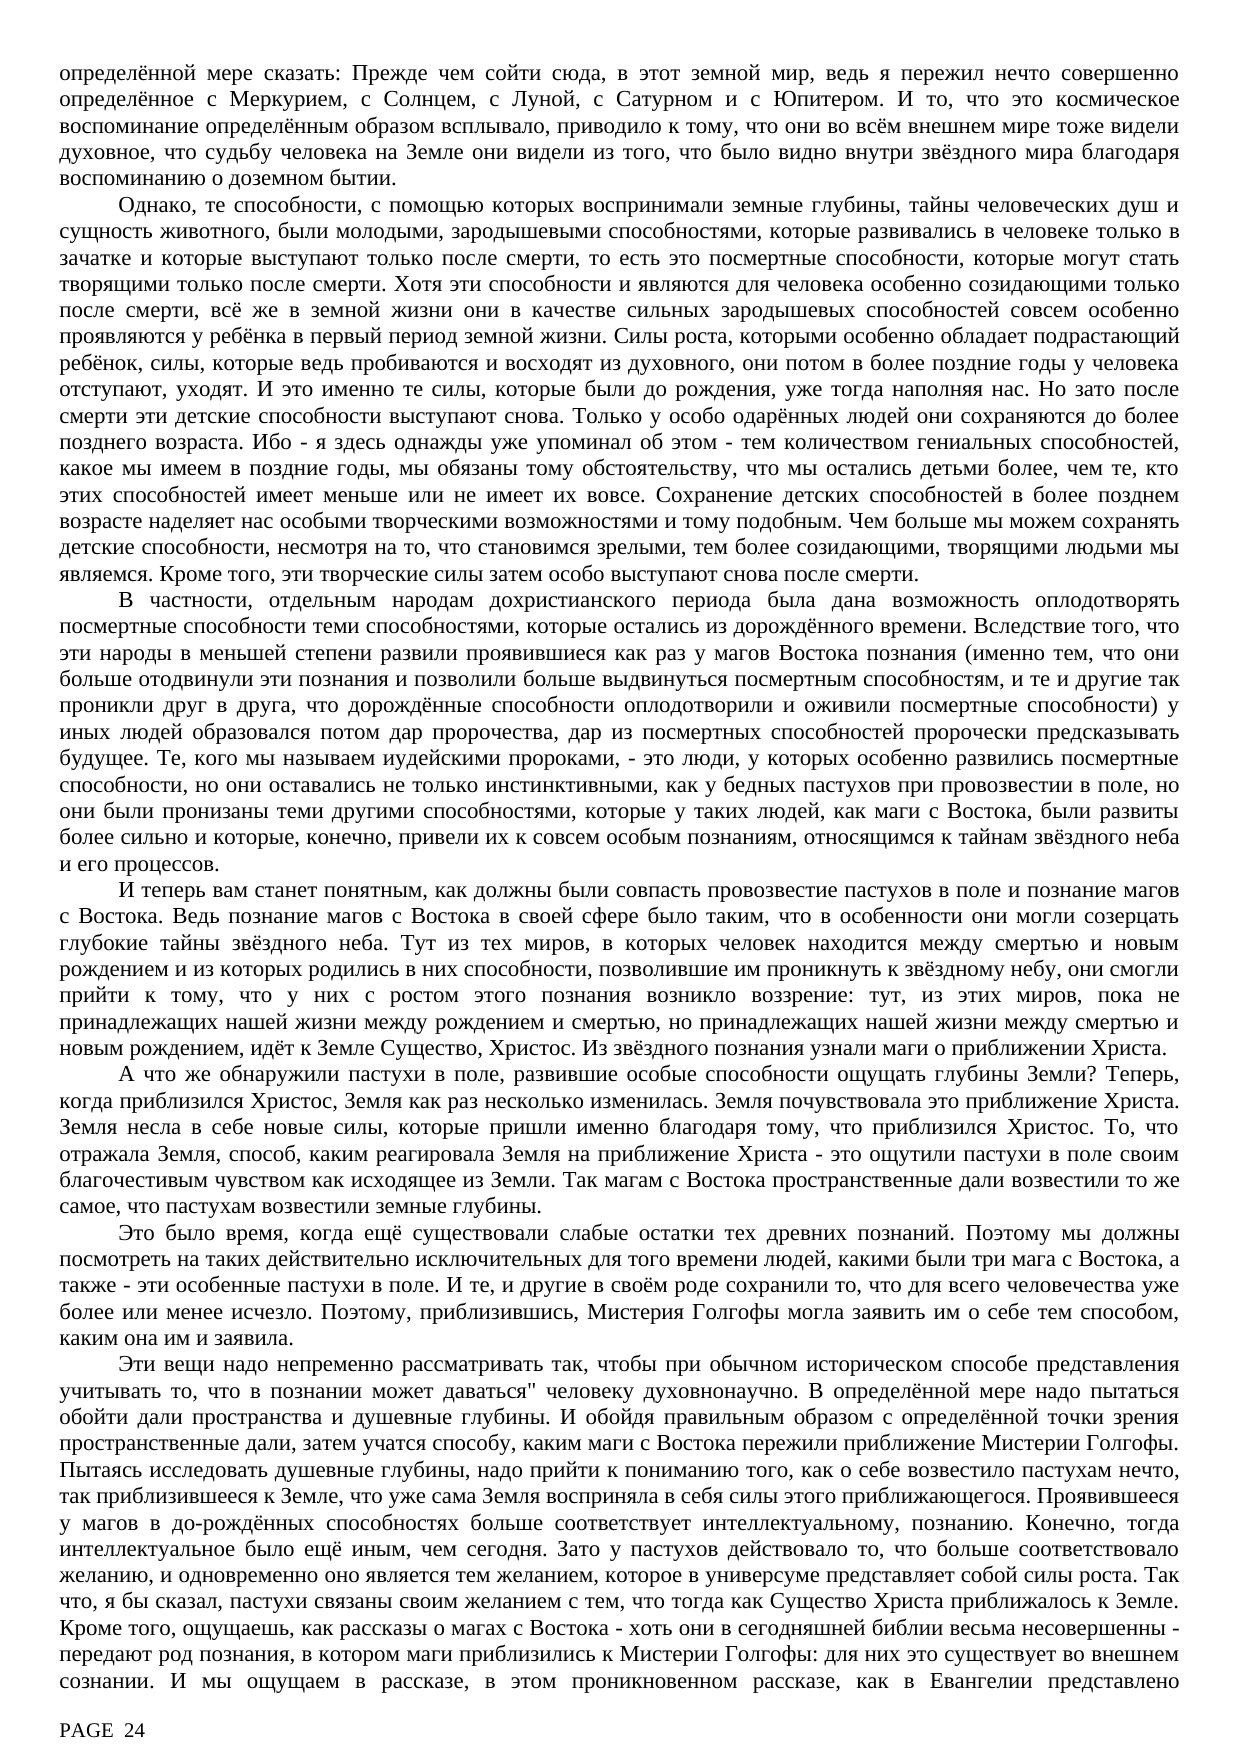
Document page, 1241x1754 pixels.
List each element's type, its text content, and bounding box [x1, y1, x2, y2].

text Эти вещи надо непременно рассматривать так, чтобы при обычном историческом способе представления учитывать то, что в познании может даваться" человеку духовнонаучно. В определённой мере надо пытаться обойти дали пространства и душевные глубины. И обойдя правильным образом с определённой точки зрения пространственные дали, затем учатся способу, каким маги с Востока пережили приближение Мистерии Голгофы. Пытаясь исследовать душевные глубины, надо прийти к пониманию того, как о себе возвестило пастухам нечто, так приблизившееся к Земле, что уже сама Земля восприняла в себя силы этого приближающегося. Проявившееся у магов в до-рождённых способностях больше соответствует интеллектуальному, познанию. Конечно, тогда интеллектуальное было ещё иным, чем сегодня. Зато у пастухов действовало то, что больше соответствовало желанию, и одновременно оно является тем желанием, которое в универсуме представляет собой силы роста. Так что, я бы сказал, пастухи связаны своим желанием с тем, что тогда как Существо Христа приближалось к Земле. Кроме того, ощущаешь, как рассказы о магах с Востока - хоть они в сегодняшней библии весьма несовершенны - передают род познания, в котором маги приблизились к Мистерии Голгофы: для них это существует во внешнем сознании. И мы ощущаем в рассказе, в этом проникновенном рассказе, как в Евангелии представлено [59, 1350, 1181, 1693]
text И теперь вам станет понятным, как должны были совпасть провозвестие пастухов в поле и познание магов с Востока. Ведь познание магов с Востока в своей сфере было таким, что в особенности они могли созерцать глубокие тайны звёздного неба. Тут из тех миров, в которых человек находится между смертью и новым рождением и из которых родились в них способности, позволившие им проникнуть к звёздному небу, они смогли прийти к тому, что у них с ростом этого познания возникло воззрение: тут, из этих миров, пока не принадлежащих нашей жизни между рождением и смертью, но принадлежащих нашей жизни между смертью и новым рождением, идёт к Земле Существо, Христос. Из звёздного познания узнали маги о приближении Христа. [59, 876, 1181, 1061]
text А что же обнаружили пастухи в поле, развившие особые способности ощущать глубины Земли? Теперь, когда приблизился Христос, Земля как раз несколько изменилась. Земля почувствовала это приближение Христа. Земля несла в себе новые силы, которые пришли именно благодаря тому, что приблизился Христос. То, что отражала Земля, способ, каким реагировала Земля на приближение Христа - это ощутили пастухи в поле своим благочестивым чувством как исходящее из Земли. Так магам с Востока пространственные дали возвестили то же самое, что пастухам возвестили земные глубины. [59, 1061, 1181, 1219]
text Это было время, когда ещё существовали слабые остатки тех древних познаний. Поэтому мы должны посмотреть на таких действительно исключительных для того времени людей, какими были три мага с Востока, а также - эти особенные пастухи в поле. И те, и другие в своём роде сохранили то, что для всего человечества уже более или менее исчезло. Поэтому, приблизившись, Мистерия Голгофы могла заявить им о себе тем способом, каким она им и заявила. [59, 1219, 1181, 1350]
text определённой мере сказать: Прежде чем сойти сюда, в этот земной мир, ведь я пережил нечто совершенно определённое с Меркурием, с Солнцем, с Луной, с Сатурном и с Юпитером. И то, что это космическое воспоминание определённым образом всплывало, приводило к тому, что они во всём внешнем мире тоже видели духовное, что судьбу человека на Земле они видели из того, что было видно внутри звёздного мира благодаря воспоминанию о доземном бытии. [59, 59, 1181, 191]
text Однако, те способности, с помощью которых воспринимали земные глубины, тайны человеческих душ и сущность животного, были молодыми, зародышевыми способностями, которые развивались в человеке только в зачатке и которые выступают только после смерти, то есть это посмертные способности, которые могут стать творящими только после смерти. Хотя эти способности и являются для человека особенно созидающими только после смерти, всё же в земной жизни они в качестве сильных зародышевых способностей совсем особенно проявляются у ребёнка в первый период земной жизни. Силы роста, которыми особенно обладает подрастающий ребёнок, силы, которые ведь пробиваются и восходят из духовного, они потом в более поздние годы у человека отступают, уходят. И это именно те силы, которые были до рождения, уже тогда наполняя нас. Но зато после смерти эти детские способности выступают снова. Только у особо одарённых людей они сохраняются до более позднего возраста. Ибо - я здесь однажды уже упоминал об этом - тем количеством гениальных способностей, какое мы имеем в поздние годы, мы обязаны тому обстоятельству, что мы остались детьми более, чем те, кто этих способностей имеет меньше или не имеет их вовсе. Сохранение детских способностей в более позднем возрасте наделяет нас особыми творческими возможностями и тому подобным. Чем больше мы можем сохранять детские способности, несмотря на то, что становимся зрелыми, тем более созидающими, творящими людьми мы являемся. Кроме того, эти творческие силы затем особо выступают снова после смерти. [59, 191, 1181, 586]
text В частности, отдельным народам дохристианского периода была дана возможность оплодотворять посмертные способности теми способностями, которые остались из дорождённого времени. Вследствие того, что эти народы в меньшей степени развили проявившиеся как раз у магов Востока познания (именно тем, что они больше отодвинули эти познания и позволили больше выдвинуться посмертным способностям, и те и другие так проникли друг в друга, что дорождённые способности оплодотворили и оживили посмертные способности) у иных людей образовался потом дар пророчества, дар из посмертных способностей пророчески предсказывать будущее. Те, кого мы называем иудейскими пророками, - это люди, у которых особенно развились посмертные способности, но они оставались не только инстинктивными, как у бедных пастухов при провозвестии в поле, но они были пронизаны теми другими способностями, которые у таких людей, как маги с Востока, были развиты более сильно и которые, конечно, привели их к совсем особым познаниям, относящимся к тайнам звёздного неба и его процессов. [59, 586, 1181, 876]
